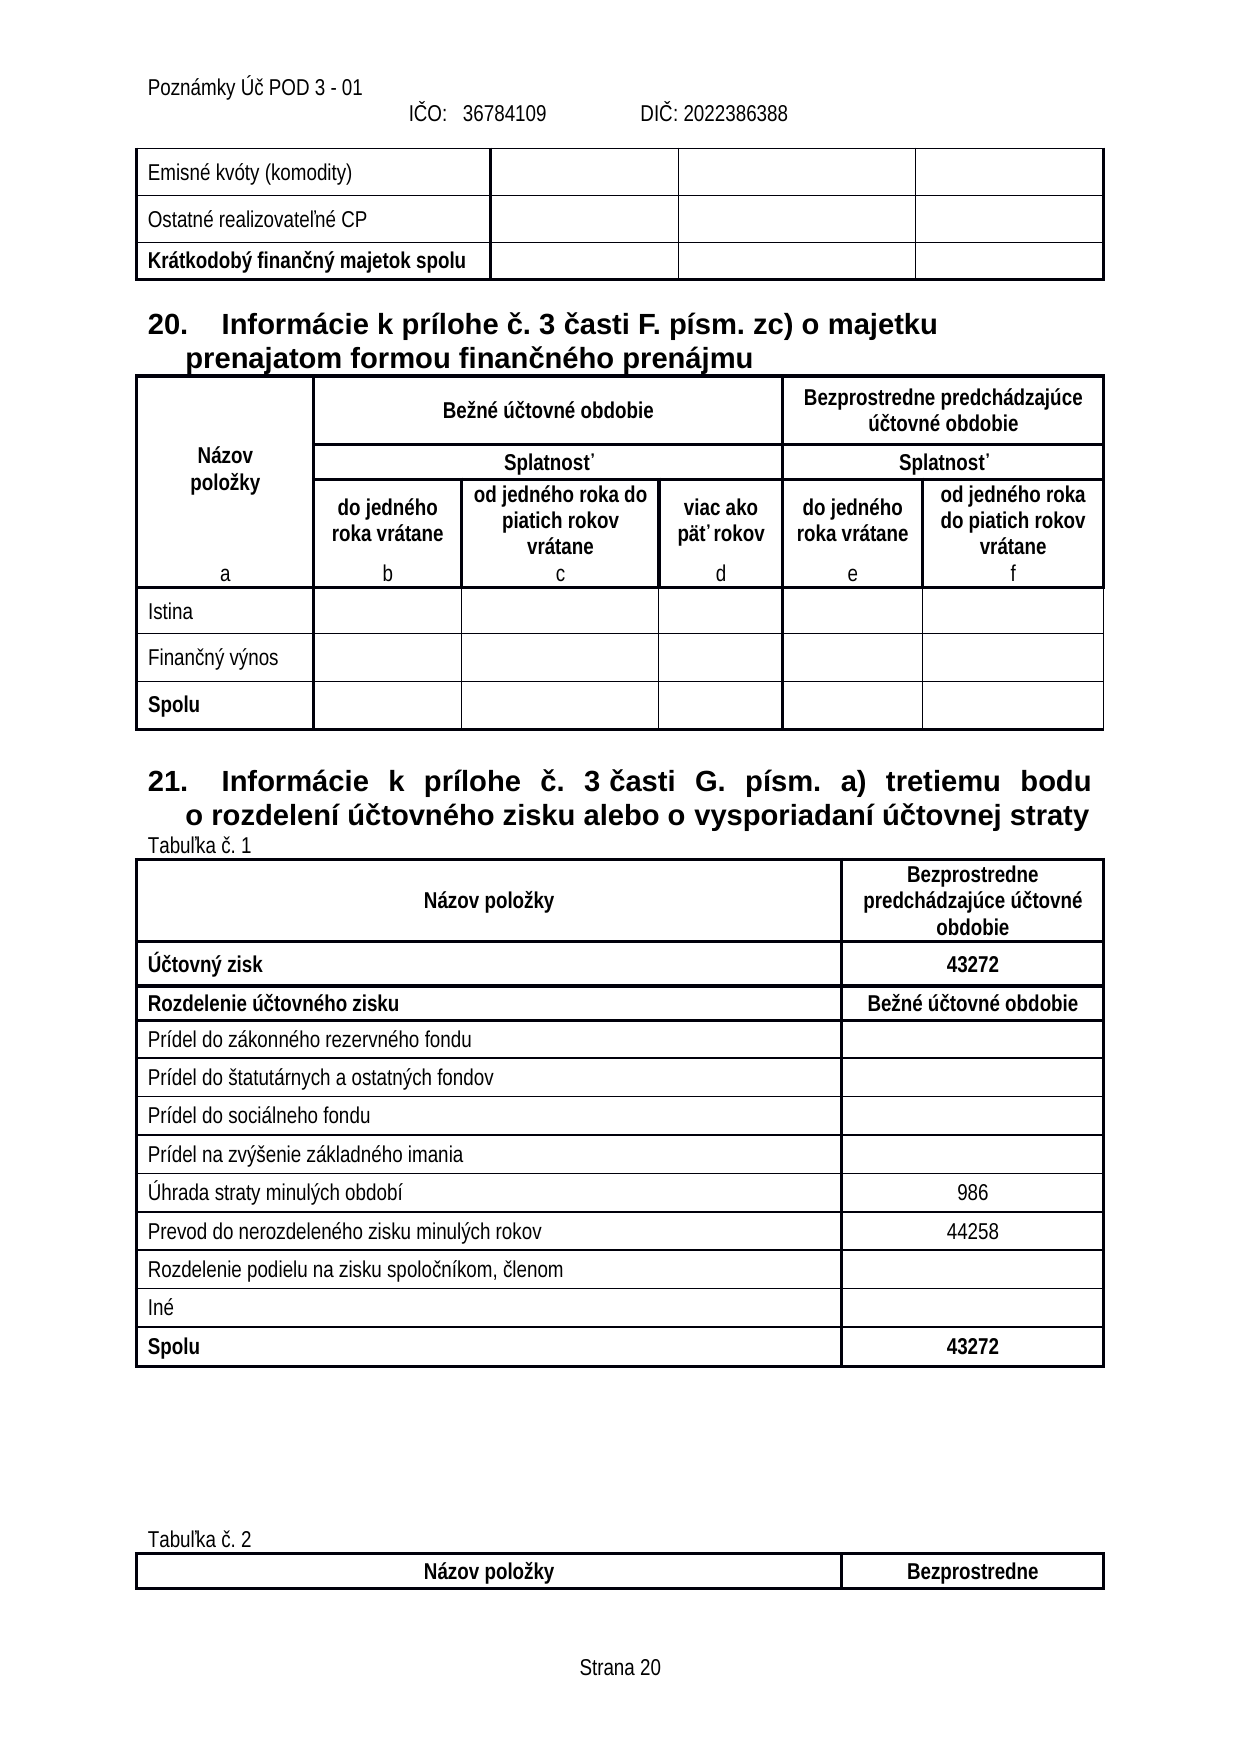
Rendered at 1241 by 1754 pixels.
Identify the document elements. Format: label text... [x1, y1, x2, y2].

table_cell [923, 682, 1103, 728]
table_cell Rozdelenie účtovného zisku [138, 988, 840, 1019]
text Tabuľka č. 1 [148, 832, 1092, 858]
table_cell [843, 1022, 1102, 1057]
table_header Bežné účtovné obdobie [315, 378, 781, 443]
table_cell [843, 1097, 1102, 1134]
table_cell 43272 [843, 943, 1102, 984]
table_cell Účtovný zisk [138, 943, 840, 984]
table_cell viac ako päť rokov [661, 481, 781, 559]
title Informácie k prílohe č. 3 časti G. písm. a) tretiemu bodu o rozdelení účtovného zisku alebo o vysporiadaní účtovnej straty [148, 764, 1092, 832]
table_cell [679, 196, 915, 242]
table_cell [843, 1251, 1102, 1288]
table_cell [659, 634, 781, 681]
table_cell Prevod do nerozdeleného zisku minulých rokov [138, 1213, 840, 1249]
table_cell do jedného roka vrátane [315, 481, 460, 559]
table_cell [784, 589, 922, 633]
table_cell [315, 589, 461, 633]
table_cell Iné [138, 1289, 840, 1326]
table_cell [923, 589, 1103, 633]
table_cell f [924, 560, 1102, 586]
table_cell a [138, 560, 312, 586]
table_cell [462, 682, 658, 728]
table_cell [659, 682, 781, 728]
table_cell 44258 [843, 1213, 1102, 1249]
table_cell Prídel do zákonného rezervného fondu [138, 1022, 840, 1057]
table_cell Krátkodobý finančný majetok spolu [138, 243, 489, 278]
table_cell b [315, 560, 460, 586]
table_cell d [661, 560, 781, 586]
table_cell [659, 589, 781, 633]
table_cell [843, 1136, 1102, 1172]
table_cell [679, 149, 915, 195]
table_cell [916, 196, 1102, 242]
table_cell [492, 149, 678, 195]
table_cell 986 [843, 1174, 1102, 1211]
table_header Bezprostredne predchádzajúce účtovné obdobie [784, 378, 1102, 443]
title Informácie k prílohe č. 3 časti F. písm. zc) o majetku prenajatom formou finančného prenájmu [148, 307, 1092, 374]
table_cell [315, 682, 461, 728]
table_cell Istina [138, 589, 312, 633]
table_cell [916, 243, 1102, 278]
table_header Názov položky [138, 1555, 840, 1587]
table_cell [679, 243, 915, 278]
table_cell od jedného roka do piatich rokov vrátane [924, 481, 1102, 559]
table_cell [492, 196, 678, 242]
table_cell Spolu [138, 1328, 840, 1365]
table_cell Finančný výnos [138, 634, 312, 681]
table_cell c [463, 560, 657, 586]
table_cell [492, 243, 678, 278]
table_cell Ostatné realizovateľné CP [138, 196, 489, 242]
table_cell [843, 1289, 1102, 1326]
table_header Názov položky [138, 861, 840, 940]
table_cell Splatnosť [784, 446, 1102, 477]
table_cell Spolu [138, 682, 312, 728]
table_cell [784, 634, 922, 681]
table_header Názov položky [138, 378, 312, 559]
table_cell Prídel do štatutárnych a ostatných fondov [138, 1059, 840, 1096]
table_cell [462, 589, 658, 633]
text Tabuľka č. 2 [148, 1526, 1092, 1552]
table_cell Bežné účtovné obdobie [843, 988, 1102, 1019]
table_cell [315, 634, 461, 681]
table_cell [462, 634, 658, 681]
table_cell e [784, 560, 921, 586]
table_cell [923, 634, 1103, 681]
table_cell od jedného roka do piatich rokov vrátane [463, 481, 657, 559]
table_header Bezprostredne predchádzajúce účtovné obdobie [843, 861, 1102, 940]
table_cell do jedného roka vrátane [784, 481, 921, 559]
table_cell Úhrada straty minulých období [138, 1174, 840, 1211]
table_cell Splatnosť [315, 446, 781, 477]
table_cell Prídel na zvýšenie základného imania [138, 1136, 840, 1172]
table_cell [843, 1059, 1102, 1096]
table_cell Emisné kvóty (komodity) [138, 149, 489, 195]
table_cell [916, 149, 1102, 195]
table_cell [784, 682, 922, 728]
table_cell 43272 [843, 1328, 1102, 1365]
table_cell Prídel do sociálneho fondu [138, 1097, 840, 1134]
table_cell Rozdelenie podielu na zisku spoločníkom, členom [138, 1251, 840, 1288]
table_header Bezprostredne [843, 1555, 1102, 1587]
